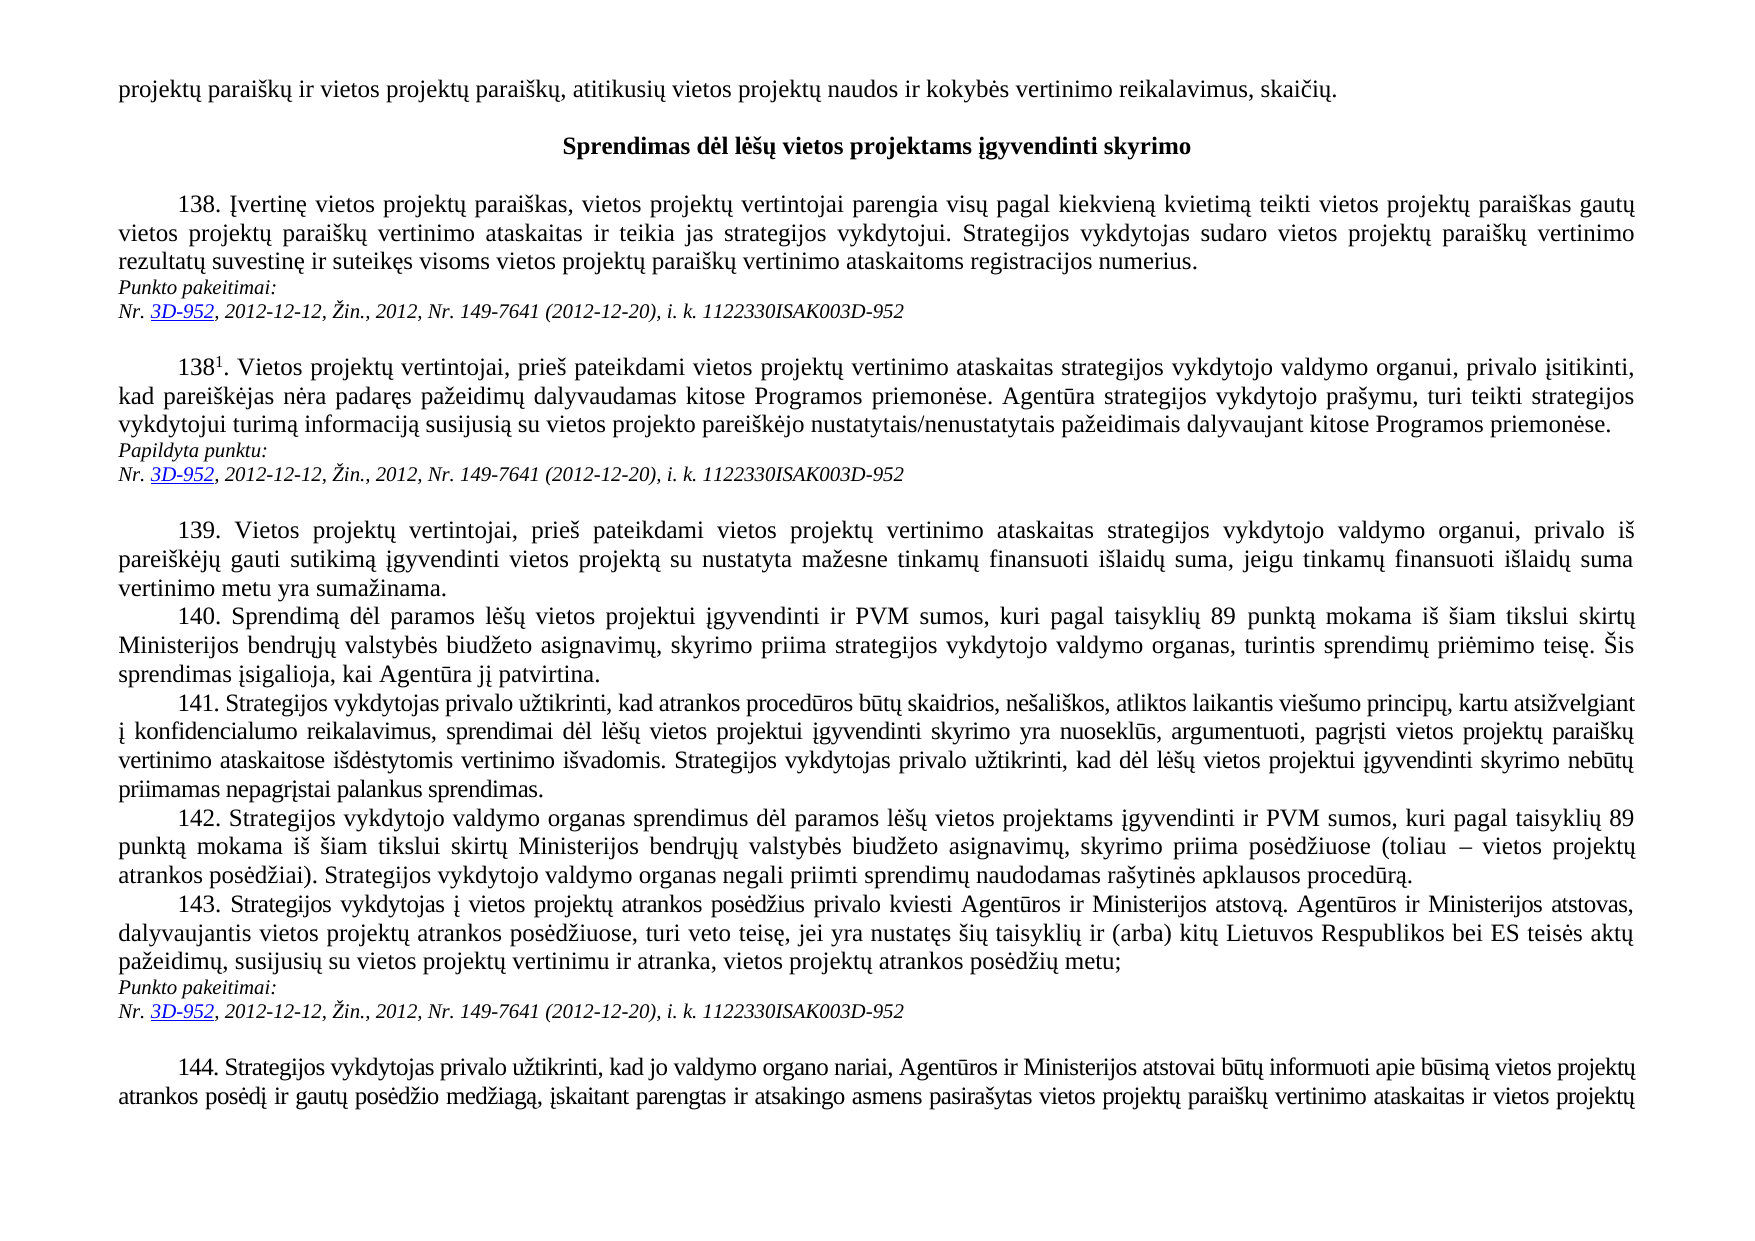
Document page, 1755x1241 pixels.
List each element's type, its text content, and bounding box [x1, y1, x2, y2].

text Nr. 3D-952, 2012-12-12, Žin., 2012, Nr. 149-7641 (2012-12-20), i. k. 1122330ISAK003D-952 [118, 299, 1636, 323]
text 139. Vietos projektų vertintojai, prieš pateikdami vietos projektų vertinimo ataskaitas strategijos vykdytojo valdymo organui, privalo iš pareiškėjų gauti sutikimą įgyvendinti vietos projektą su nustatyta mažesne tinkamų finansuoti išlaidų suma, jeigu tinkamų finansuoti išlaidų suma vertinimo metu yra sumažinama. [118, 515, 1636, 601]
text projektų paraiškų ir vietos projektų paraiškų, atitikusių vietos projektų naudos ir kokybės vertinimo reikalavimus, skaičių. [118, 74, 1636, 103]
text 142. Strategijos vykdytojo valdymo organas sprendimus dėl paramos lėšų vietos projektams įgyvendinti ir PVM sumos, kuri pagal taisyklių 89 punktą mokama iš šiam tikslui skirtų Ministerijos bendrųjų valstybės biudžeto asignavimų, skyrimo priima posėdžiuose (toliau – vietos projektų atrankos posėdžiai). Strategijos vykdytojo valdymo organas negali priimti sprendimų naudodamas rašytinės apklausos procedūrą. [118, 803, 1636, 889]
text 140. Sprendimą dėl paramos lėšų vietos projektui įgyvendinti ir PVM sumos, kuri pagal taisyklių 89 punktą mokama iš šiam tikslui skirtų Ministerijos bendrųjų valstybės biudžeto asignavimų, skyrimo priima strategijos vykdytojo valdymo organas, turintis sprendimų priėmimo teisę. Šis sprendimas įsigalioja, kai Agentūra jį patvirtina. [118, 601, 1636, 688]
text Nr. 3D-952, 2012-12-12, Žin., 2012, Nr. 149-7641 (2012-12-20), i. k. 1122330ISAK003D-952 [118, 462, 1636, 486]
text 141. Strategijos vykdytojas privalo užtikrinti, kad atrankos procedūros būtų skaidrios, nešališkos, atliktos laikantis viešumo principų, kartu atsižvelgiant į konfidencialumo reikalavimus, sprendimai dėl lėšų vietos projektui įgyvendinti skyrimo yra nuoseklūs, argumentuoti, pagrįsti vietos projektų paraiškų vertinimo ataskaitose išdėstytomis vertinimo išvadomis. Strategijos vykdytojas privalo užtikrinti, kad dėl lėšų vietos projektui įgyvendinti skyrimo nebūtų priimamas nepagrįstai palankus sprendimas. [118, 688, 1636, 803]
text Punkto pakeitimai: [118, 275, 1636, 299]
text Nr. 3D-952, 2012-12-12, Žin., 2012, Nr. 149-7641 (2012-12-20), i. k. 1122330ISAK003D-952 [118, 999, 1636, 1023]
text 1381. Vietos projektų vertintojai, prieš pateikdami vietos projektų vertinimo ataskaitas strategijos vykdytojo valdymo organui, privalo įsitikinti, kad pareiškėjas nėra padaręs pažeidimų dalyvaudamas kitose Programos priemonėse. Agentūra strategijos vykdytojo prašymu, turi teikti strategijos vykdytojui turimą informaciją susijusią su vietos projekto pareiškėjo nustatytais/nenustatytais pažeidimais dalyvaujant kitose Programos priemonėse. [118, 352, 1636, 438]
text 138. Įvertinę vietos projektų paraiškas, vietos projektų vertintojai parengia visų pagal kiekvieną kvietimą teikti vietos projektų paraiškas gautų vietos projektų paraiškų vertinimo ataskaitas ir teikia jas strategijos vykdytojui. Strategijos vykdytojas sudaro vietos projektų paraiškų vertinimo rezultatų suvestinę ir suteikęs visoms vietos projektų paraiškų vertinimo ataskaitoms registracijos numerius. [118, 189, 1636, 275]
text Punkto pakeitimai: [118, 975, 1636, 999]
text 144. Strategijos vykdytojas privalo užtikrinti, kad jo valdymo organo nariai, Agentūros ir Ministerijos atstovai būtų informuoti apie būsimą vietos projektų atrankos posėdį ir gautų posėdžio medžiagą, įskaitant parengtas ir atsakingo asmens pasirašytas vietos projektų paraiškų vertinimo ataskaitas ir vietos projektų [118, 1052, 1636, 1109]
text Sprendimas dėl lėšų vietos projektams įgyvendinti skyrimo [118, 131, 1636, 160]
text Papildyta punktu: [118, 438, 1636, 462]
text 143. Strategijos vykdytojas į vietos projektų atrankos posėdžius privalo kviesti Agentūros ir Ministerijos atstovą. Agentūros ir Ministerijos atstovas, dalyvaujantis vietos projektų atrankos posėdžiuose, turi veto teisę, jei yra nustatęs šių taisyklių ir (arba) kitų Lietuvos Respublikos bei ES teisės aktų pažeidimų, susijusių su vietos projektų vertinimu ir atranka, vietos projektų atrankos posėdžių metu; [118, 889, 1636, 975]
